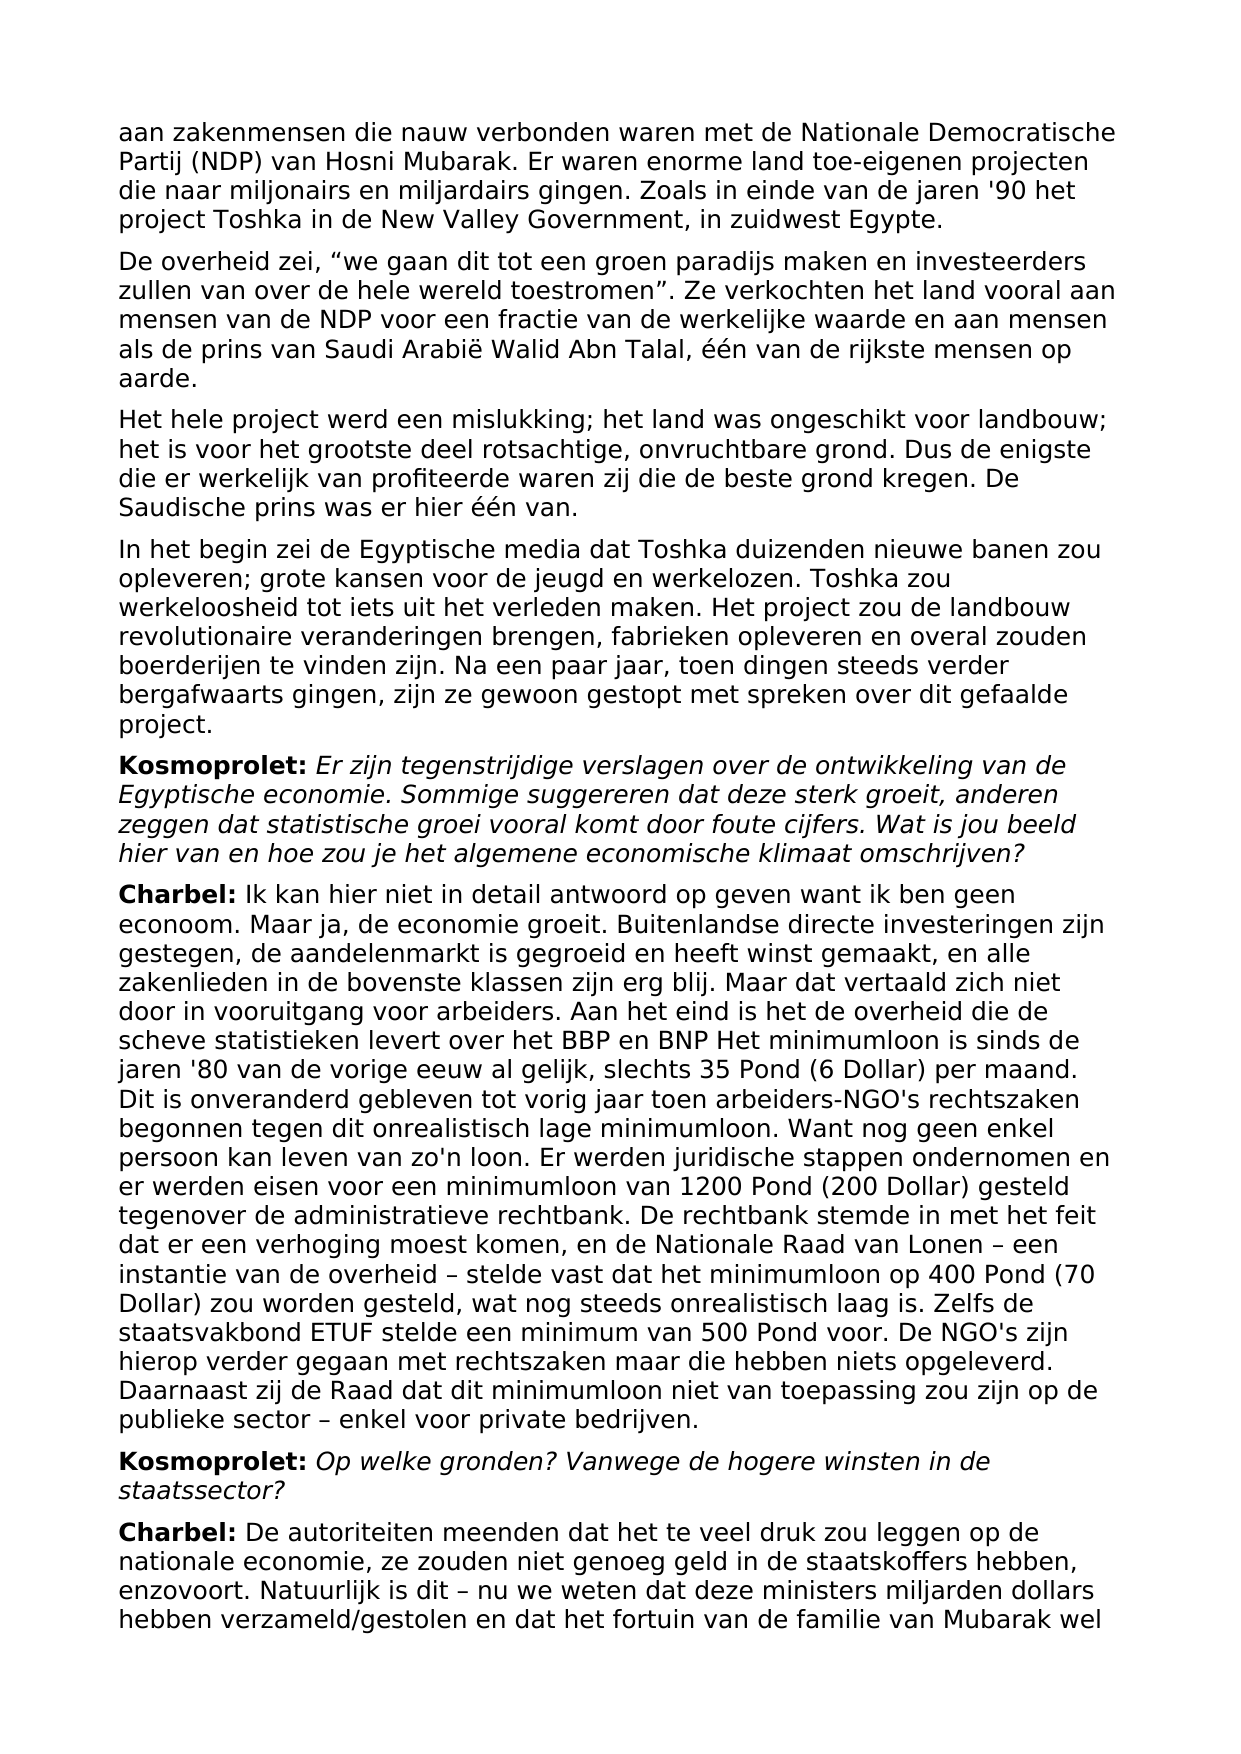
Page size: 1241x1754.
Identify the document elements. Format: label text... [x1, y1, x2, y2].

text Kosmoprolet: Op welke gronden? Vanwege de hogere winsten in de staatssector? [118, 1447, 1122, 1506]
text De overheid zei, “we gaan dit tot een groen paradijs maken en investeerders zullen van over de hele wereld toestromen”. Ze verkochten het land vooral aan mensen van de NDP voor een fractie van de werkelijke waarde en aan mensen als de prins van Saudi Arabië Walid Abn Talal, één van de rijkste mensen op aarde. [118, 247, 1122, 393]
text Kosmoprolet: Er zijn tegenstrijdige verslagen over de ontwikkeling van de Egyptische economie. Sommige suggereren dat deze sterk groeit, anderen zeggen dat statistische groei vooral komt door foute cijfers. Wat is jou beeld hier van en hoe zou je het algemene economische klimaat omschrijven? [118, 751, 1122, 868]
text Het hele project werd een mislukking; het land was ongeschikt voor landbouw; het is voor het grootste deel rotsachtige, onvruchtbare grond. Dus de enigste die er werkelijk van profiteerde waren zij die de beste grond kregen. De Saudische prins was er hier één van. [118, 406, 1122, 522]
text In het begin zei de Egyptische media dat Toshka duizenden nieuwe banen zou opleveren; grote kansen voor de jeugd en werkelozen. Toshka zou werkeloosheid tot iets uit het verleden maken. Het project zou de landbouw revolutionaire veranderingen brengen, fabrieken opleveren en overal zouden boerderijen te vinden zijn. Na een paar jaar, toen dingen steeds verder bergafwaarts gingen, zijn ze gewoon gestopt met spreken over dit gefaalde project. [118, 535, 1122, 739]
text Charbel: De autoriteiten meenden dat het te veel druk zou leggen op de nationale economie, ze zouden niet genoeg geld in de staatskoffers hebben, enzovoort. Natuurlijk is dit – nu we weten dat deze ministers miljarden dollars hebben verzameld/gestolen en dat het fortuin van de familie van Mubarak wel [118, 1518, 1122, 1635]
text Charbel: Ik kan hier niet in detail antwoord op geven want ik ben geen econoom. Maar ja, de economie groeit. Buitenlandse directe investeringen zijn gestegen, de aandelenmarkt is gegroeid en heeft winst gemaakt, en alle zakenlieden in de bovenste klassen zijn erg blij. Maar dat vertaald zich niet door in vooruitgang voor arbeiders. Aan het eind is het de overheid die de scheve statistieken levert over het BBP en BNP Het minimumloon is sinds de jaren '80 van de vorige eeuw al gelijk, slechts 35 Pond (6 Dollar) per maand. Dit is onveranderd gebleven tot vorig jaar toen arbeiders-NGO's rechtszaken begonnen tegen dit onrealistisch lage minimumloon. Want nog geen enkel persoon kan leven van zo'n loon. Er werden juridische stappen ondernomen en er werden eisen voor een minimumloon van 1200 Pond (200 Dollar) gesteld tegenover de administratieve rechtbank. De rechtbank stemde in met het feit dat er een verhoging moest komen, en de Nationale Raad van Lonen – een instantie van de overheid – stelde vast dat het minimumloon op 400 Pond (70 Dollar) zou worden gesteld, wat nog steeds onrealistisch laag is. Zelfs de staatsvakbond ETUF stelde een minimum van 500 Pond voor. De NGO's zijn hierop verder gegaan met rechtszaken maar die hebben niets opgeleverd. Daarnaast zij de Raad dat dit minimumloon niet van toepassing zou zijn op de publieke sector – enkel voor private bedrijven. [118, 881, 1122, 1435]
text aan zakenmensen die nauw verbonden waren met de Nationale Democratische Partij (NDP) van Hosni Mubarak. Er waren enorme land toe-eigenen projecten die naar miljonairs en miljardairs gingen. Zoals in einde van de jaren '90 het project Toshka in de New Valley Government, in zuidwest Egypte. [118, 118, 1122, 235]
